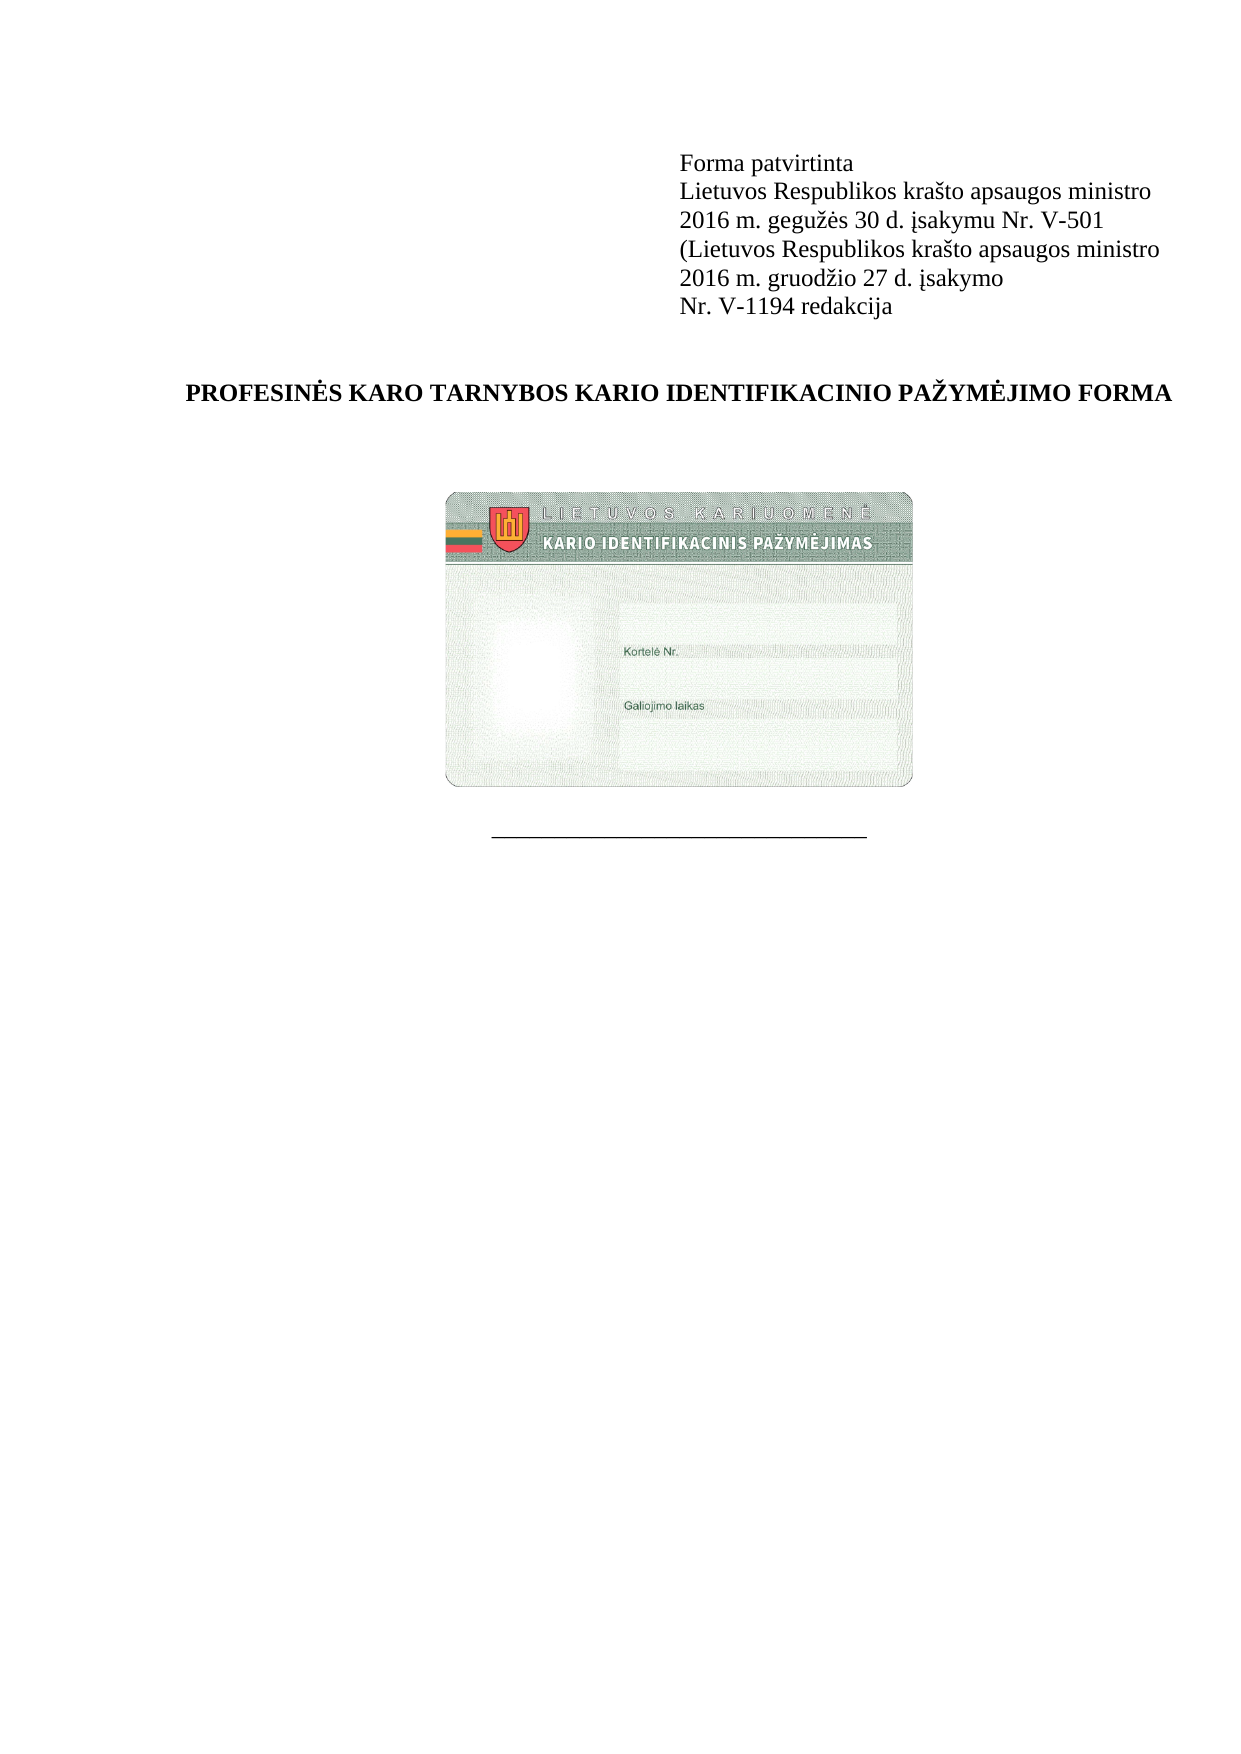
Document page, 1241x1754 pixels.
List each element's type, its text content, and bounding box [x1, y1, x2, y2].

text ______________________________ [177, 812, 1181, 841]
text (Lietuvos Respublikos krašto apsaugos ministro [177, 234, 1181, 263]
text Lietuvos Respublikos krašto apsaugos ministro [177, 176, 1181, 205]
text 2016 m. gegužės 30 d. įsakymu Nr. V-501 [177, 205, 1181, 234]
text Nr. V-1194 redakcija [177, 291, 1181, 320]
text Forma patvirtinta [177, 148, 1181, 176]
text 2016 m. gruodžio 27 d. įsakymo [177, 263, 1181, 291]
text profesinės karo tarnybos kario identifikacinio pažymėjimo FORMA [177, 378, 1181, 406]
